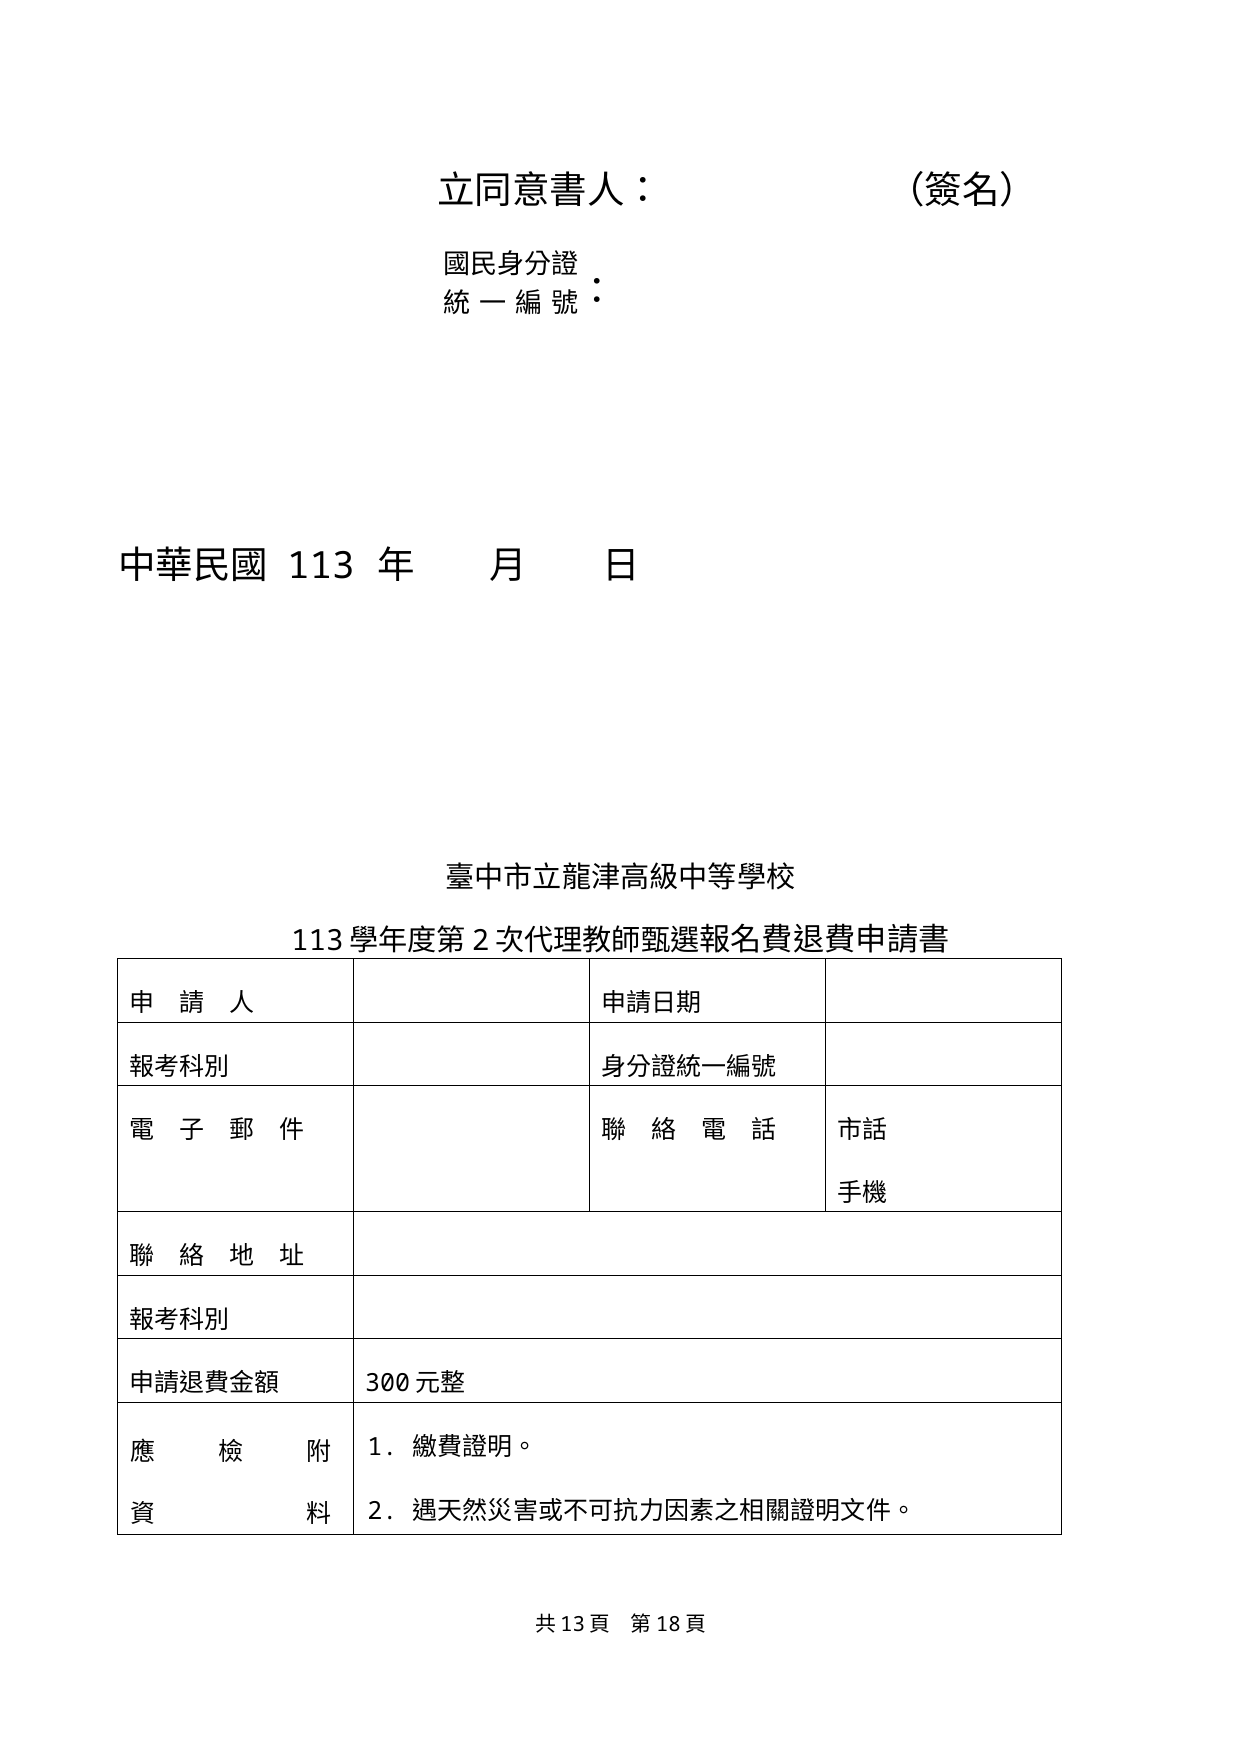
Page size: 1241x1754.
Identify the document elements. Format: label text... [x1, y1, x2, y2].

table_cell 身分證統一編號 [590, 1023, 825, 1085]
table_cell 報考科別 [118, 1023, 353, 1085]
table_cell [826, 1023, 1061, 1085]
text 臺中市立龍津高級中等學校 [118, 833, 1122, 896]
table_header 申請日期 [590, 959, 825, 1022]
table_cell 市話 手機 [826, 1086, 1061, 1211]
table_cell [354, 1212, 1061, 1275]
table_cell [354, 1086, 589, 1211]
table_cell 報考科別 [118, 1276, 353, 1338]
table_cell [354, 1023, 589, 1085]
table_cell 聯 絡 地 址 [118, 1212, 353, 1275]
table_cell 300元整 [354, 1339, 1061, 1402]
table_header [826, 959, 1061, 1022]
text 113學年度第2次代理教師甄選報名費退費申請書 [118, 896, 1122, 958]
table_cell 應 檢 附 資 料 [118, 1403, 353, 1534]
table_cell 申請退費金額 [118, 1339, 353, 1402]
table_cell [354, 1276, 1061, 1338]
text 國民身分證統一編號： [118, 208, 1122, 333]
text 立同意書人： （簽名） [118, 146, 1122, 208]
table_header [354, 959, 589, 1022]
table_cell 聯 絡 電 話 [590, 1086, 825, 1211]
table_header 申 請 人 [118, 959, 353, 1022]
table_cell 電 子 郵 件 [118, 1086, 353, 1211]
table_cell 1. 繳費證明。 2. 遇天然災害或不可抗力因素之相關證明文件。 [354, 1403, 1061, 1534]
text 中華民國 113 年 月 日 [118, 521, 1122, 583]
